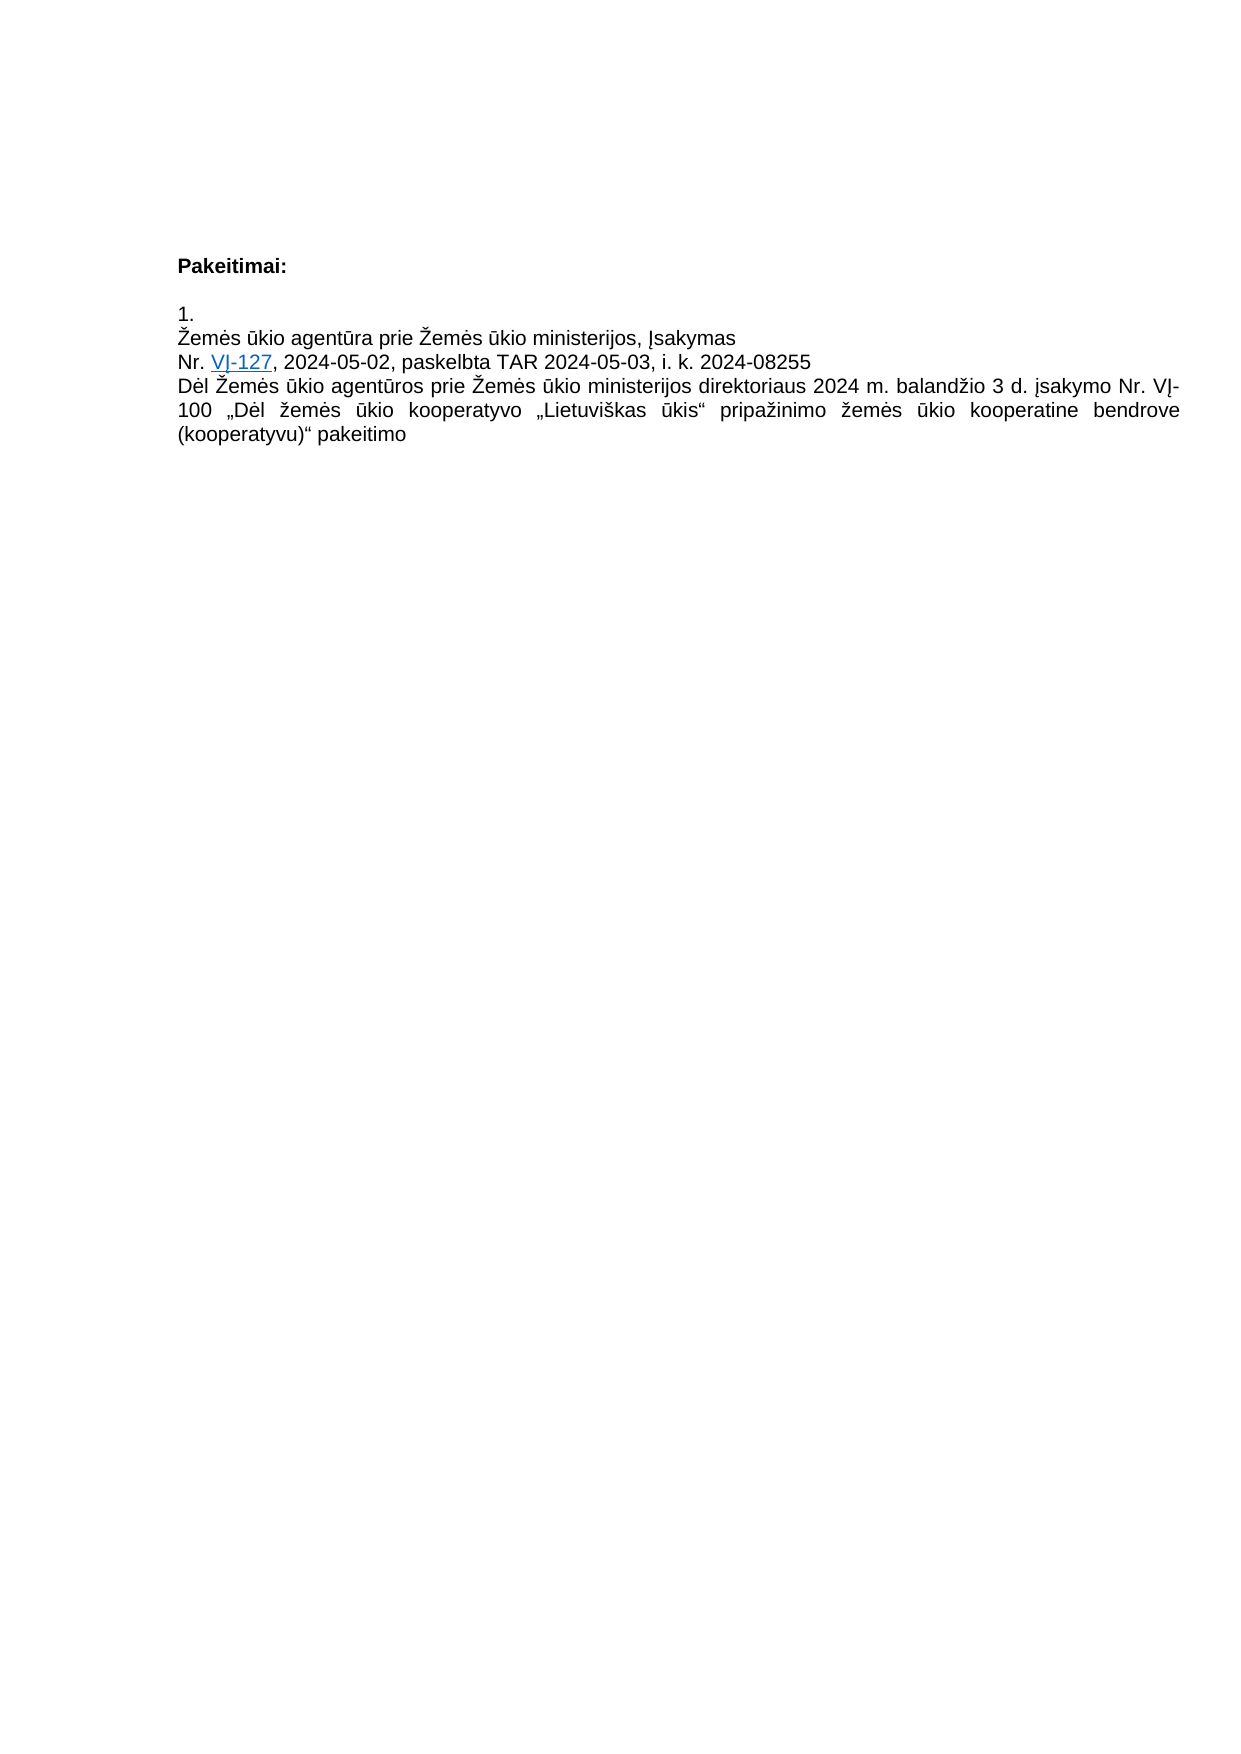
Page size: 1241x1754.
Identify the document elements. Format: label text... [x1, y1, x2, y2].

text Dėl Žemės ūkio agentūros prie Žemės ūkio ministerijos direktoriaus 2024 m. balandžio 3 d. įsakymo Nr. VĮ-100 „Dėl žemės ūkio kooperatyvo „Lietuviškas ūkis“ pripažinimo žemės ūkio kooperatine bendrove (kooperatyvu)“ pakeitimo [177, 374, 1181, 446]
text Nr. VĮ-127, 2024-05-02, paskelbta TAR 2024-05-03, i. k. 2024-08255 [177, 350, 1181, 374]
text 1. [177, 302, 1181, 326]
text Pakeitimai: [177, 254, 1181, 278]
text Žemės ūkio agentūra prie Žemės ūkio ministerijos, Įsakymas [177, 326, 1181, 350]
